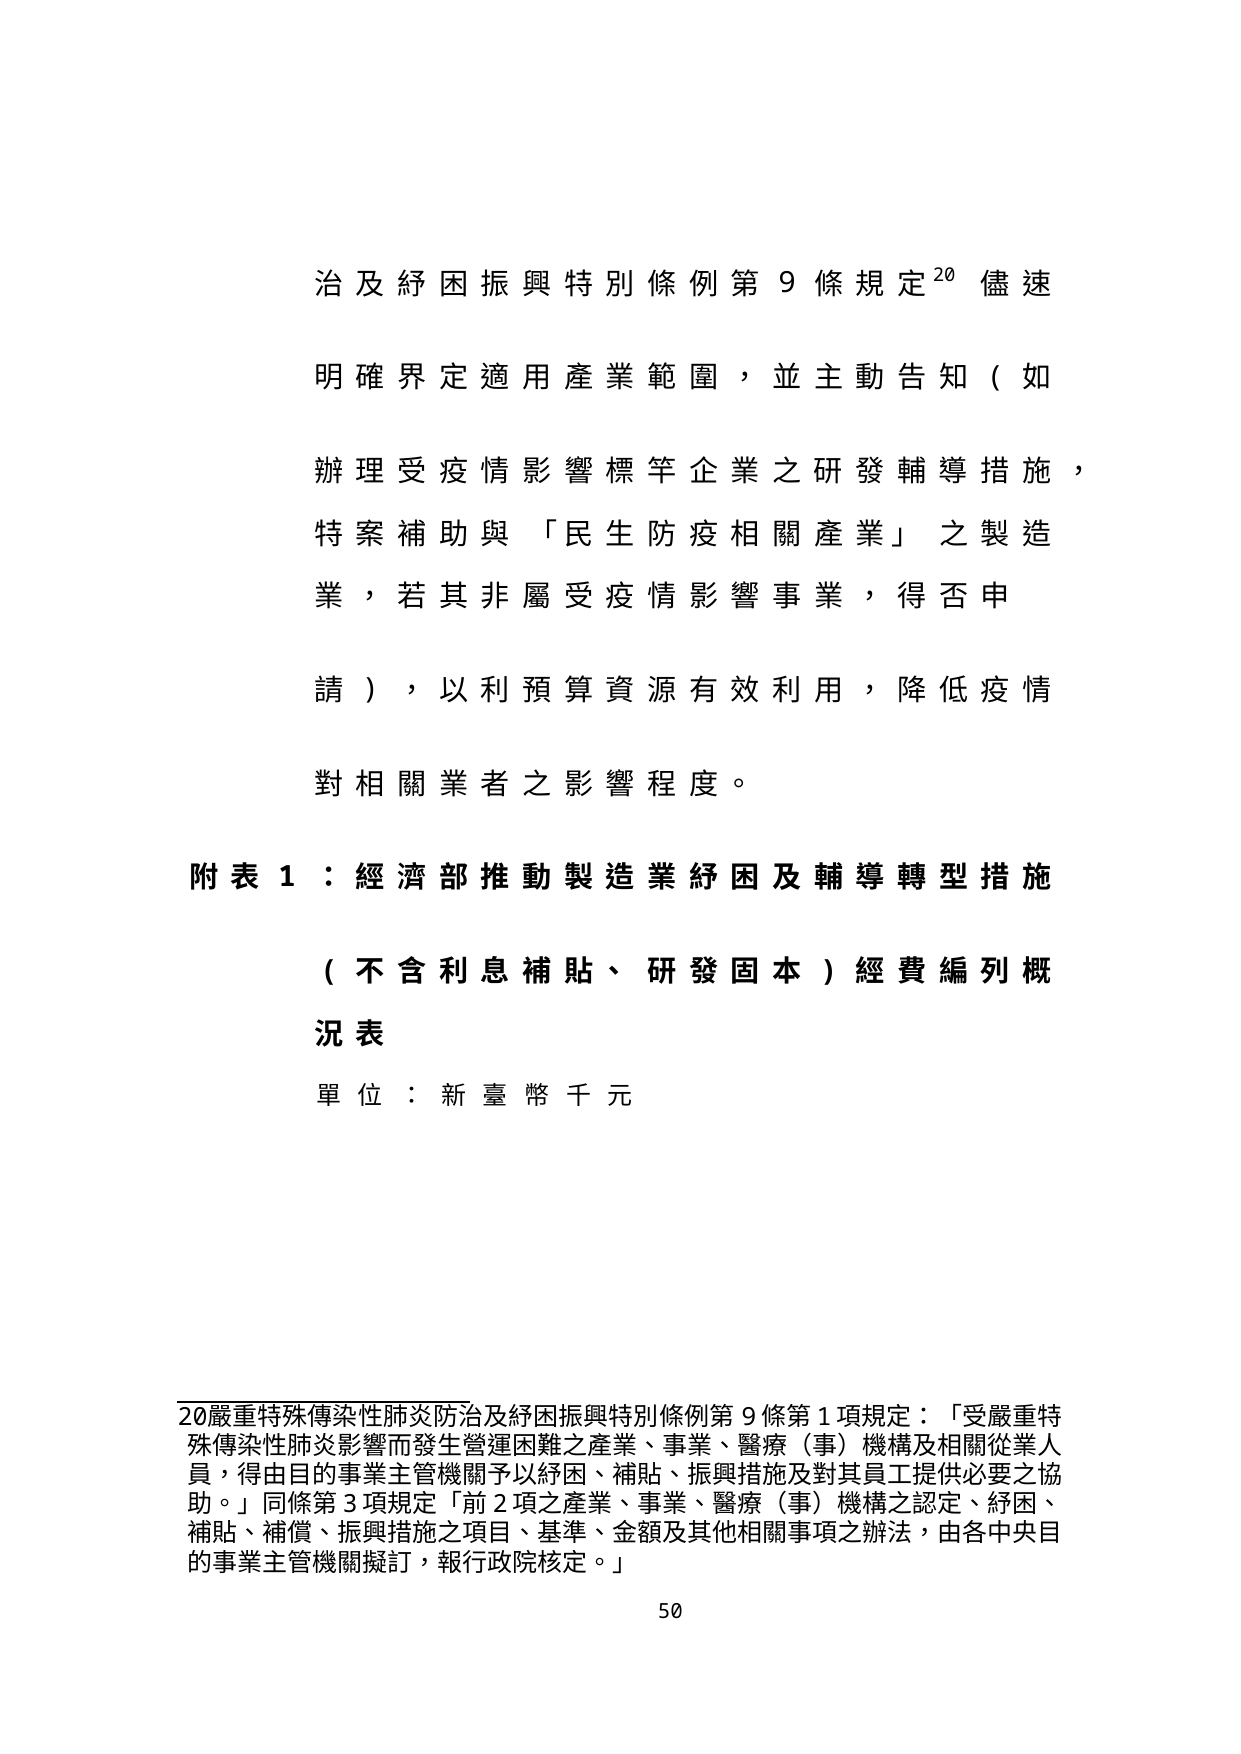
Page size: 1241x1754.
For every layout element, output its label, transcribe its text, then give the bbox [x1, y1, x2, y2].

text 嚴重特殊傳染性肺炎防治及紓困振興特別條例第9條第1項規定：「受嚴重特殊傳染性肺炎影響而發生營運困難之產業、事業、醫療（事）機構及相關從業人員，得由目的事業主管機關予以紓困、補貼、振興措施及對其員工提供必要之協助。」同條第3項規定「前2項之產業、事業、醫療（事）機構之認定、紓困、補貼、補償、振興措施之項目、基準、金額及其他相關事項之辦法，由各中央目的事業主管機關擬訂，報行政院核定。」 [177, 1402, 1063, 1577]
text 附表1：經濟部推動製造業紓困及輔導轉型措施(不含利息補貼、研發固本)經費編列概況表 單位：新臺幣千元 [183, 802, 1058, 1115]
text 其中有關關懷協處、技術提升、在職充電及市場拓銷等4項措施之經費暨辦理事項詳附表1，其適用對象包括受疫情影響之企業，如中小型製造業、傳統產業及中小企業等，允宜依嚴重特殊傳染性肺炎防治及紓困振興特別條例第9條規定儘速明確界定適用產業範圍，並主動告知(如辦理受疫情影響標竿企業之研發輔導措施，特案補助與「民生防疫相關產業」之製造業，若其非屬受疫情影響事業，得否申請)，以利預算資源有效利用，降低疫情對相關業者之影響程度。 [271, 177, 1058, 802]
